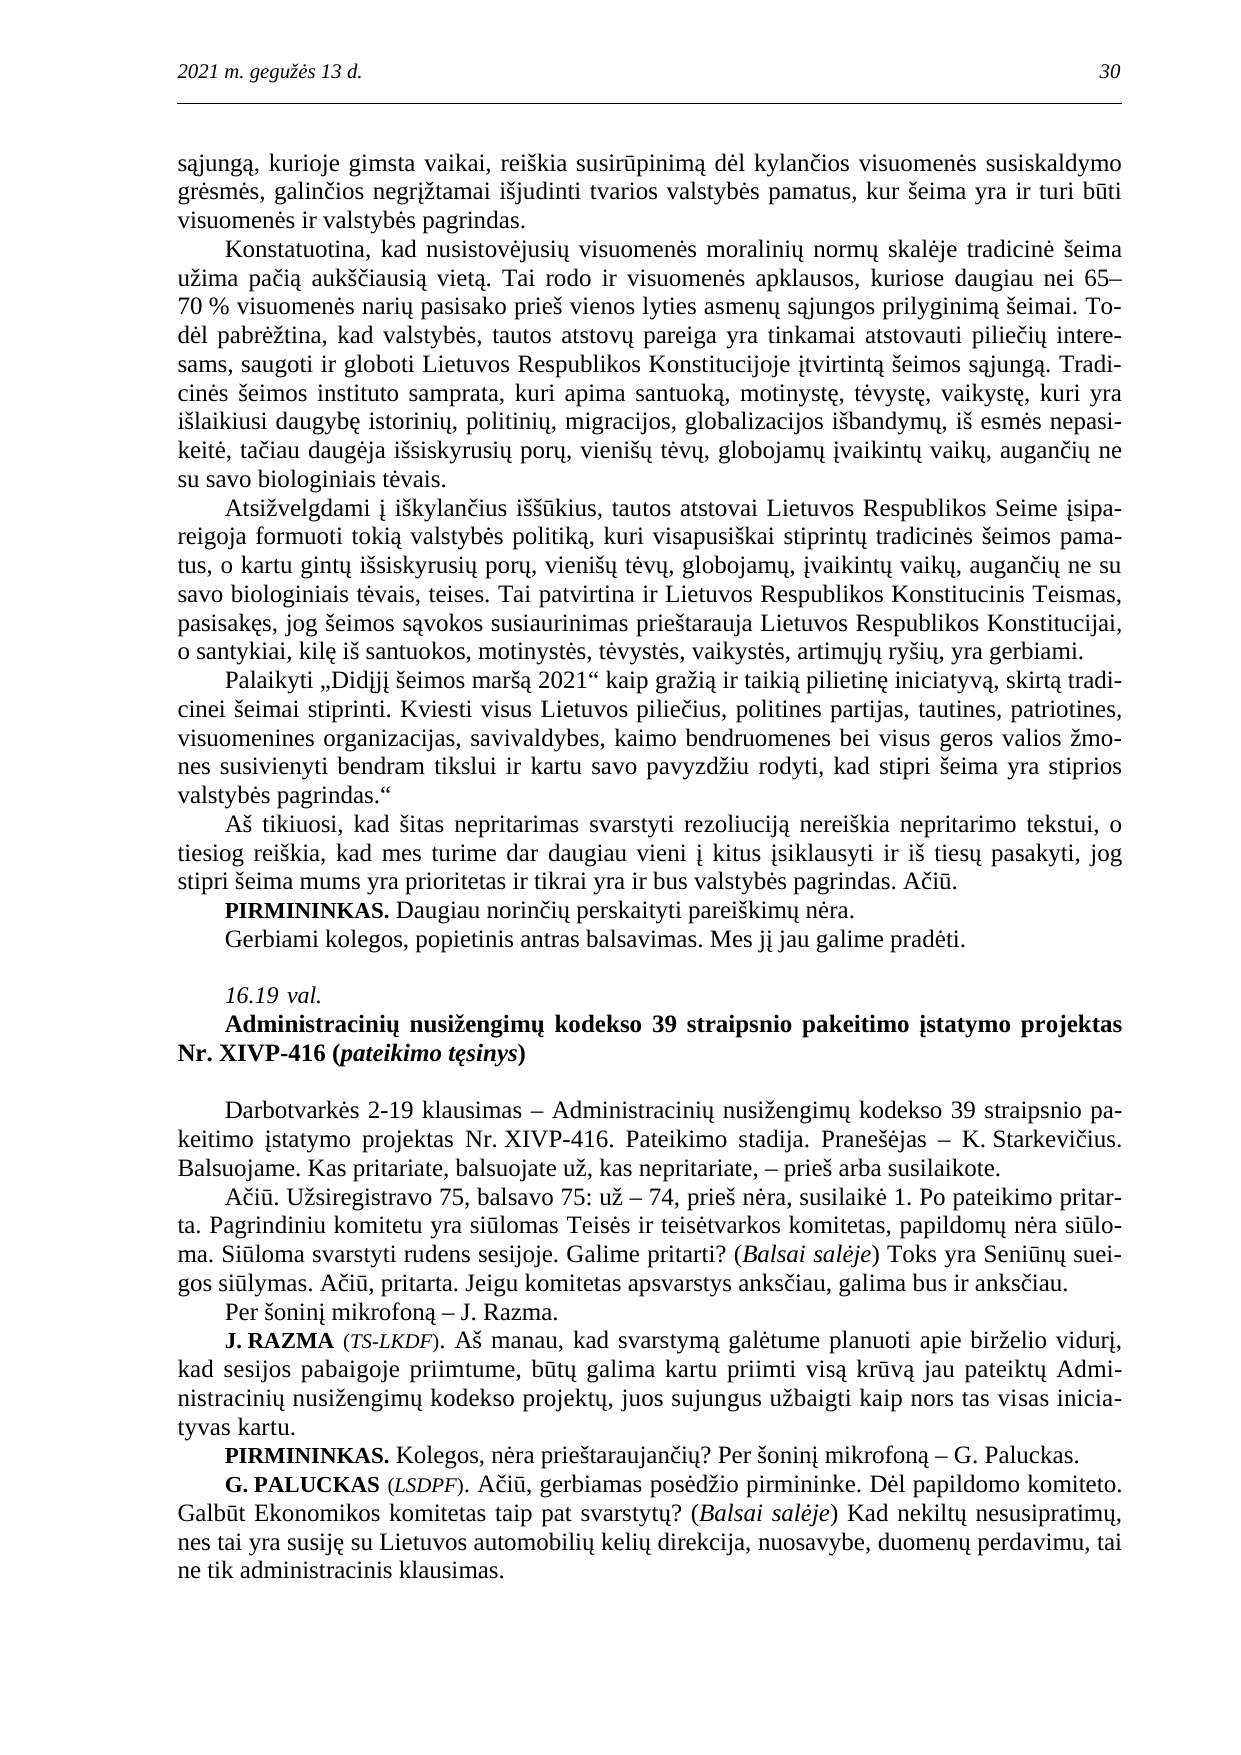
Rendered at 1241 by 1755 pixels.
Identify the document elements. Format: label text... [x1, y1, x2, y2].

text Kon­sta­tuo­ti­na, kad nu­si­sto­vė­ju­sių vi­suo­me­nės mo­ra­li­nių nor­mų ska­lė­je tra­di­ci­nė šei­ma už­ima pa­čią aukš­čiau­sią vie­tą. Tai ro­do ir vi­suo­me­nės ap­klau­sos, ku­rio­se dau­giau nei 65–70 % vi­suo­me­nės na­rių pa­si­sa­ko prieš vie­nos ly­ties as­me­nų są­jun­gos pri­ly­gi­ni­mą šei­mai. To­dėl pa­brėž­ti­na, kad vals­ty­bės, tau­tos at­sto­vų pa­rei­ga yra tin­ka­mai at­sto­vau­ti pi­lie­čių in­te­re­sams, sau­go­ti ir glo­bo­ti Lie­tu­vos Res­pub­li­kos Kon­sti­tu­ci­jo­je įtvir­tin­tą šei­mos są­jun­gą. Tra­di­ci­nės šei­mos ins­ti­tu­to sam­pra­ta, ku­ri ap­ima san­tuo­ką, mo­ti­nys­tę, tė­vys­tę, vai­kys­tę, ku­ri yra išlai­kiu­si dau­gy­bę is­to­ri­nių, po­li­ti­nių, mig­ra­ci­jos, glo­ba­li­za­ci­jos iš­ban­dy­mų, iš es­mės ne­pa­si­kei­tė, ta­čiau dau­gė­ja iš­si­sky­ru­sių po­rų, vie­ni­šų tė­vų, glo­bo­ja­mų įvai­kin­tų vai­kų, au­gan­čių ne su sa­vo bio­lo­gi­niais tė­vais. [177, 234, 1122, 493]
text J. RAZMA (TS-LKDF). Aš ma­nau, kad svars­ty­mą ga­lė­tu­me pla­nuo­ti apie bir­že­lio vi­du­rį, kad se­si­jos pa­bai­go­je pri­im­tu­me, bū­tų ga­li­ma kar­tu pri­im­ti vi­są krū­vą jau pa­teik­tų Ad­mi­nist­ra­ci­nių nu­si­žen­gi­mų ko­dek­so pro­jek­tų, juos su­jun­gus už­baig­ti kaip nors tas vi­sas ini­cia­ty­vas kar­tu. [177, 1325, 1122, 1440]
text PIRMININKAS. Dau­giau no­rin­čių per­skai­ty­ti pa­reiš­ki­mų nė­ra. [177, 895, 1122, 924]
text At­si­žvelg­da­mi į iš­ky­lan­čius iš­šū­kius, tau­tos at­sto­vai Lie­tu­vos Res­pub­li­kos Sei­me įsi­pa­rei­go­ja for­muo­ti to­kią vals­ty­bės po­li­ti­ką, ku­ri vi­sa­pu­siš­kai stip­rin­tų tra­di­ci­nės šei­mos pa­ma­tus, o kar­tu gin­tų iš­si­sky­ru­sių po­rų, vie­ni­šų tė­vų, glo­bo­ja­mų, įvai­kin­tų vai­kų, au­gan­čių ne su sa­vo bio­lo­gi­niais tė­vais, tei­ses. Tai pa­tvir­ti­na ir Lie­tu­vos Res­pub­li­kos Kon­sti­tu­ci­nis Teis­mas, pa­si­sa­kęs, jog šei­mos są­vo­kos su­siau­ri­ni­mas prieš­ta­rau­ja Lie­tu­vos Res­pub­li­kos Kon­sti­tu­ci­jai, o san­ty­kiai, ki­lę iš san­tuo­kos, mo­ti­nys­tės, tė­vys­tės, vai­kys­tės, ar­ti­mų­jų ry­šių, yra ger­bia­mi. [177, 493, 1122, 665]
text Dar­bo­tvarkės 2-19 klau­si­mas – Ad­mi­nist­ra­ci­nių nu­si­žen­gi­mų ko­dek­so 39 straips­nio pa­kei­ti­mo įsta­ty­mo pro­jek­tas Nr. XIVP-416. Pa­tei­ki­mo sta­di­ja. Pra­ne­šė­jas – K. Star­ke­vi­čius. Bal­suo­ja­me. Kas pri­ta­ria­te, bal­suo­ja­te už, kas ne­pri­ta­ria­te, – prieš ar­ba su­si­lai­ko­te. [177, 1095, 1122, 1182]
text są­jun­gą, ku­rio­je gims­ta vai­kai, reiš­kia su­si­rū­pi­ni­mą dėl ky­lan­čios vi­suo­me­nės su­si­skal­dy­mo grės­mės, ga­lin­čios ne­grįž­ta­mai iš­ju­din­ti tva­rios vals­ty­bės pa­ma­tus, kur šei­ma yra ir tu­ri bū­ti vi­suo­me­nės ir vals­ty­bės pa­grin­das. [177, 148, 1122, 234]
text PIRMININKAS. Ko­le­gos, nė­ra prieš­ta­rau­jan­čių? Per šo­ni­nį mik­ro­fo­ną – G. Pa­luc­kas. [177, 1440, 1122, 1469]
text G. PALUCKAS (LSDPF). Ačiū, ger­bia­mas po­sė­džio pir­mi­nin­ke. Dėl pa­pil­do­mo ko­mi­te­to. Gal­būt Eko­no­mi­kos ko­mi­te­tas taip pat svars­ty­tų? (Bal­sai sa­lė­je) Kad ne­kil­tų nesu­si­pra­ti­mų, nes tai yra su­si­ję su Lie­tu­vos au­to­mo­bi­lių ke­lių di­rek­ci­ja, nuo­sa­vy­be, duo­me­nų per­da­vi­mu, tai ne tik ad­mi­nist­ra­ci­nis klau­si­mas. [177, 1469, 1122, 1584]
text Ačiū. Už­si­re­gist­ra­vo 75, bal­sa­vo 75: už – 74, prieš nė­ra, su­si­lai­kė 1. Po pa­tei­ki­mo pri­tar­ta. Pa­grin­di­niu ko­mi­te­tu yra siū­lo­mas Tei­sės ir tei­sėt­var­kos ko­mi­te­tas, pa­pil­do­mų nė­ra siū­lo­ma. Siū­lo­ma svars­ty­ti ru­dens se­si­jo­je. Ga­li­me pri­tar­ti? (Bal­sai sa­lė­je) Toks yra Se­niū­nų su­ei­gos siū­ly­mas. Ačiū, pri­tar­ta. Jei­gu ko­mi­te­tas ap­svars­tys anks­čiau, ga­li­ma bus ir anks­čiau. [177, 1182, 1122, 1297]
text Aš ti­kiuo­si, kad ši­tas ne­pri­ta­ri­mas svars­ty­ti re­zo­liu­ci­ją ne­reiš­kia ne­pri­ta­ri­mo teks­tui, o tie­siog reiš­kia, kad mes tu­ri­me dar dau­giau vie­ni į ki­tus įsi­klau­sy­ti ir iš tie­sų pa­sa­ky­ti, jog stip­ri šei­ma mums yra pri­ori­te­tas ir tik­rai yra ir bus vals­ty­bės pa­grin­das. Ačiū. [177, 809, 1122, 895]
text Pa­lai­ky­ti „Di­dį­jį šei­mos mar­šą 2021“ kaip gra­žią ir tai­kią pi­lie­ti­nę ini­cia­ty­vą, skir­tą tra­di­ci­nei šei­mai stip­ri­nti. Kvies­ti vi­sus Lie­tu­vos pi­lie­čius, po­li­ti­nes par­ti­jas, tau­ti­nes, pa­trio­ti­nes, vi­suo­me­ni­nes or­ga­ni­za­ci­jas, sa­vi­val­dy­bes, kai­mo ben­druo­me­nes bei vi­sus ge­ros va­lios žmo­nes su­si­vie­ny­ti ben­dram tiks­lui ir kar­tu sa­vo pa­vyz­džiu ro­dy­ti, kad stip­ri šei­ma yra stip­rios vals­ty­bės pa­grin­das.“ [177, 665, 1122, 809]
text Ad­mi­nist­ra­ci­nių nu­si­žen­gi­mų ko­dek­so 39 straips­nio pa­kei­ti­mo įsta­ty­mo pro­jek­tas Nr. XIVP-416 (pa­tei­ki­mo tę­si­nys) [177, 1009, 1122, 1067]
text Ger­bia­mi ko­le­gos, po­pie­ti­nis ant­ras bal­sa­vi­mas. Mes jį jau ga­li­me pra­dė­ti. [177, 924, 1122, 953]
text Per šo­ni­nį mik­ro­fo­ną – J. Raz­ma. [177, 1297, 1122, 1325]
text 16.19 val. [224, 981, 1122, 1009]
